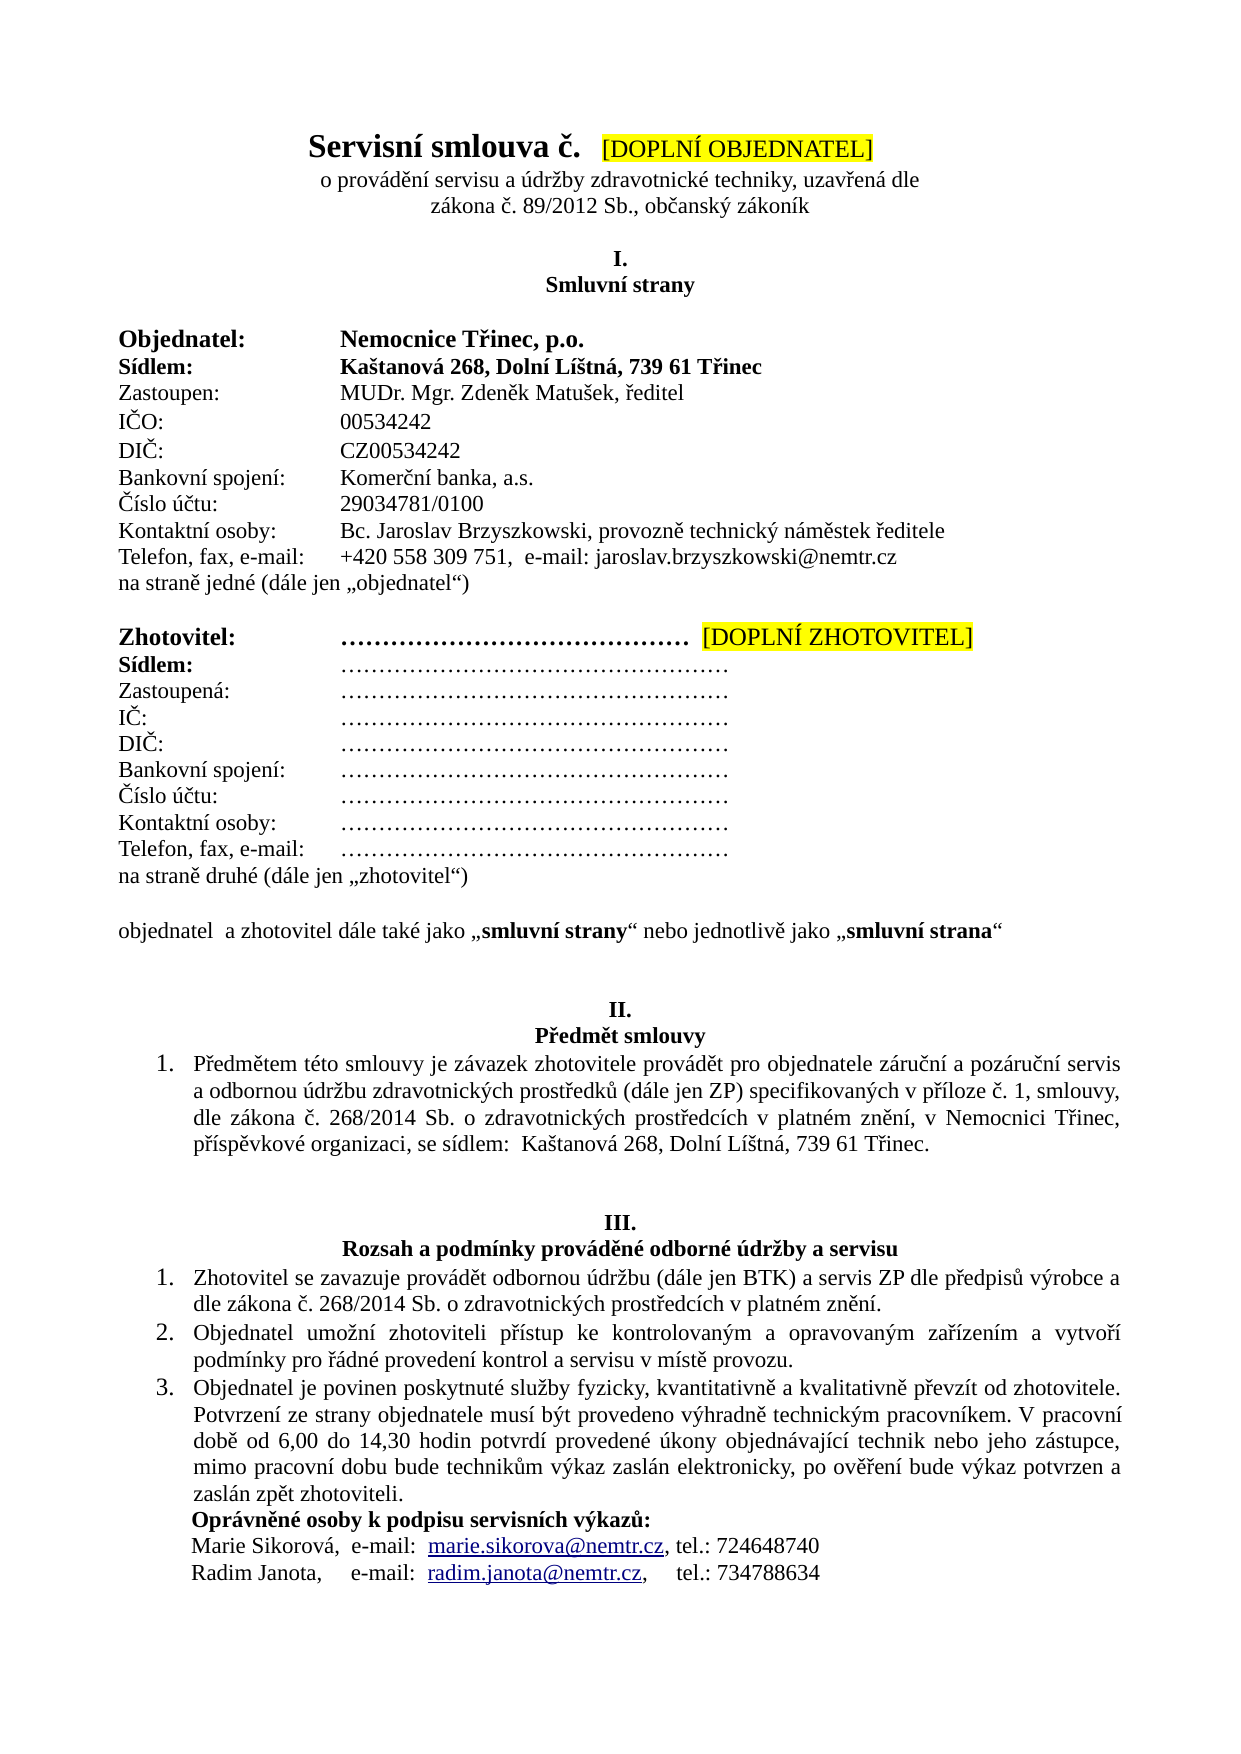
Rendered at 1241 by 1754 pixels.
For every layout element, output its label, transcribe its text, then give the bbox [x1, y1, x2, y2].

text Zastoupená: …………………………………………… [118, 677, 1122, 703]
text IČ: …………………………………………… [118, 703, 1122, 730]
text na straně druhé (dále jen „zhotovitel“) [118, 862, 1122, 888]
text DIČ: …………………………………………… [118, 730, 1122, 756]
text Servisní smlouva č. [DOPLNÍ OBJEDNATEL] [118, 118, 1122, 166]
text o provádění servisu a údržby zdravotnické techniky, uzavřená dle [118, 166, 1122, 192]
text IČO: 00534242 [118, 406, 1122, 435]
text Číslo účtu: 29034781/0100 [118, 490, 1122, 517]
text Objednatel: Nemocnice Třinec, p.o. [118, 324, 1122, 353]
text DIČ: CZ00534242 [118, 435, 1122, 464]
text Sídlem: Kaštanová 268, Dolní Líštná, 739 61 Třinec [118, 353, 1122, 379]
text Kontaktní osoby: Bc. Jaroslav Brzyszkowski, provozně technický náměstek ředitele [118, 517, 1122, 543]
text na straně jedné (dále jen „objednatel“) [118, 569, 1122, 596]
list Zhotovitel se zavazuje provádět odbornou údržbu (dále jen BTK) a servis ZP dle předpisů výrobce a dle zákona č. 268/2014 Sb. o zdravotnických prostředcích v platném znění. [156, 1262, 1122, 1317]
text Radim Janota, e-mail: radim.janota@nemtr.cz, tel.: 734788634 [118, 1559, 1122, 1585]
text II. [118, 996, 1122, 1022]
list Objednatel je povinen poskytnuté služby fyzicky, kvantitativně a kvalitativně převzít od zhotovitele. Potvrzení ze strany objednatele musí být provedeno výhradně technickým pracovníkem. V pracovní době od 6,00 do 14,30 hodin potvrdí provedené úkony objednávající technik nebo jeho zástupce, mimo pracovní dobu bude technikům výkaz zaslán elektronicky, po ověření bude výkaz potvrzen a zaslán zpět zhotoviteli. [156, 1372, 1122, 1506]
text objednatel a zhotovitel dále také jako „smluvní strany“ nebo jednotlivě jako „smluvní strana“ [118, 917, 1122, 943]
text Zhotovitel: …………………………………… [DOPLNÍ ZHOTOVITEL] [118, 622, 1122, 651]
text Telefon, fax, e-mail: …………………………………………… [118, 835, 1122, 862]
text Kontaktní osoby: …………………………………………… [118, 809, 1122, 835]
text Sídlem: …………………………………………… [118, 651, 1122, 677]
text zákona č. 89/2012 Sb., občanský zákoník [118, 192, 1122, 219]
text Smluvní strany [118, 271, 1122, 298]
text Zastoupen: MUDr. Mgr. Zdeněk Matušek, ředitel [118, 379, 1122, 406]
list Objednatel umožní zhotoviteli přístup ke kontrolovaným a opravovaným zařízením a vytvoří podmínky pro řádné provedení kontrol a servisu v místě provozu. [156, 1317, 1122, 1372]
text Bankovní spojení: Komerční banka, a.s. [118, 464, 1122, 490]
text Číslo účtu: …………………………………………… [118, 783, 1122, 809]
text Předmět smlouvy [118, 1022, 1122, 1048]
text Telefon, fax, e-mail: +420 558 309 751, e-mail: jaroslav.brzyszkowski@nemtr.cz [118, 543, 1122, 569]
list Předmětem této smlouvy je závazek zhotovitele provádět pro objednatele záruční a pozáruční servis a odbornou údržbu zdravotnických prostředků (dále jen ZP) specifikovaných v příloze č. 1, smlouvy, dle zákona č. 268/2014 Sb. o zdravotnických prostředcích v platném znění, v Nemocnici Třinec, příspěvkové organizaci, se sídlem: Kaštanová 268, Dolní Líštná, 739 61 Třinec. [156, 1048, 1122, 1156]
text Marie Sikorová, e-mail: marie.sikorova@nemtr.cz, tel.: 724648740 [118, 1532, 1122, 1559]
text Bankovní spojení: …………………………………………… [118, 756, 1122, 783]
text III. [118, 1209, 1122, 1235]
text Rozsah a podmínky prováděné odborné údržby a servisu [118, 1235, 1122, 1262]
text Oprávněné osoby k podpisu servisních výkazů: [118, 1506, 1122, 1532]
text I. [118, 245, 1122, 271]
